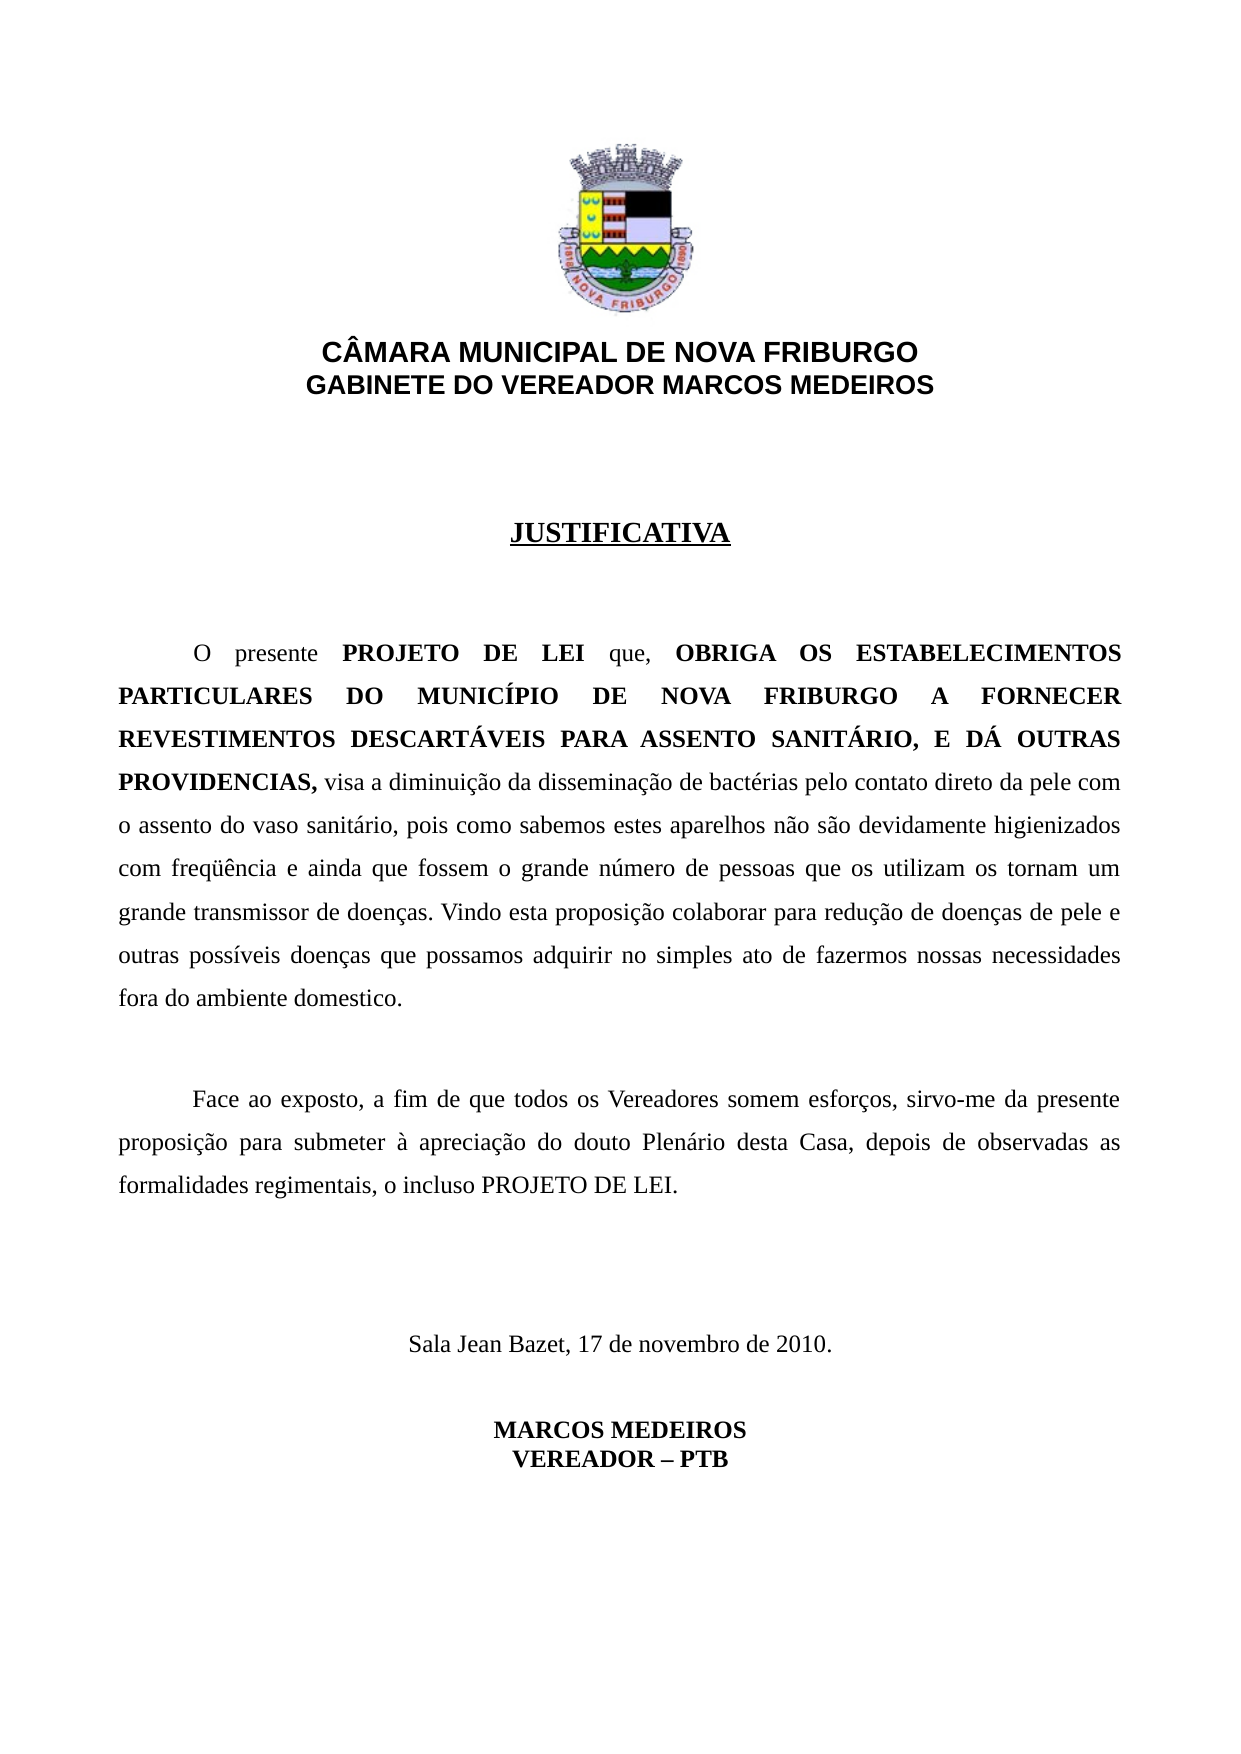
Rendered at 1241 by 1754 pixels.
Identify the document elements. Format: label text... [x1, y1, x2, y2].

text Face ao exposto, a fim de que todos os Vereadores somem esforços, sirvo-me da presente proposição para submeter à apreciação do douto Plenário desta Casa, depois de observadas as formalidades regimentais, o incluso PROJETO DE LEI. [118, 1084, 1122, 1199]
text CÂMARA MUNICIPAL DE NOVA FRIBURGO [118, 335, 1122, 369]
text GABINETE DO VEREADOR MARCOS MEDEIROS [118, 369, 1122, 400]
picture [537, 127, 703, 327]
text VEREADOR – PTB [118, 1444, 1122, 1473]
text Sala Jean Bazet, 17 de novembro de 2010. [118, 1329, 1122, 1358]
text JUSTIFICATIVA [118, 515, 1122, 549]
text MARCOS MEDEIROS [118, 1415, 1122, 1444]
text O presente PROJETO DE LEI que, OBRIGA OS ESTABELECIMENTOS PARTICULARES DO MUNICÍPIO DE NOVA FRIBURGO A FORNECER REVESTIMENTOS DESCARTÁVEIS PARA ASSENTO SANITÁRIO, E DÁ OUTRAS PROVIDENCIAS, visa a diminuição da disseminação de bactérias pelo contato direto da pele com o assento do vaso sanitário, pois como sabemos estes aparelhos não são devidamente higienizados com freqüência e ainda que fossem o grande número de pessoas que os utilizam os tornam um grande transmissor de doenças. Vindo esta proposição colaborar para redução de doenças de pele e outras possíveis doenças que possamos adquirir no simples ato de fazermos nossas necessidades fora do ambiente domestico. [118, 638, 1122, 1012]
